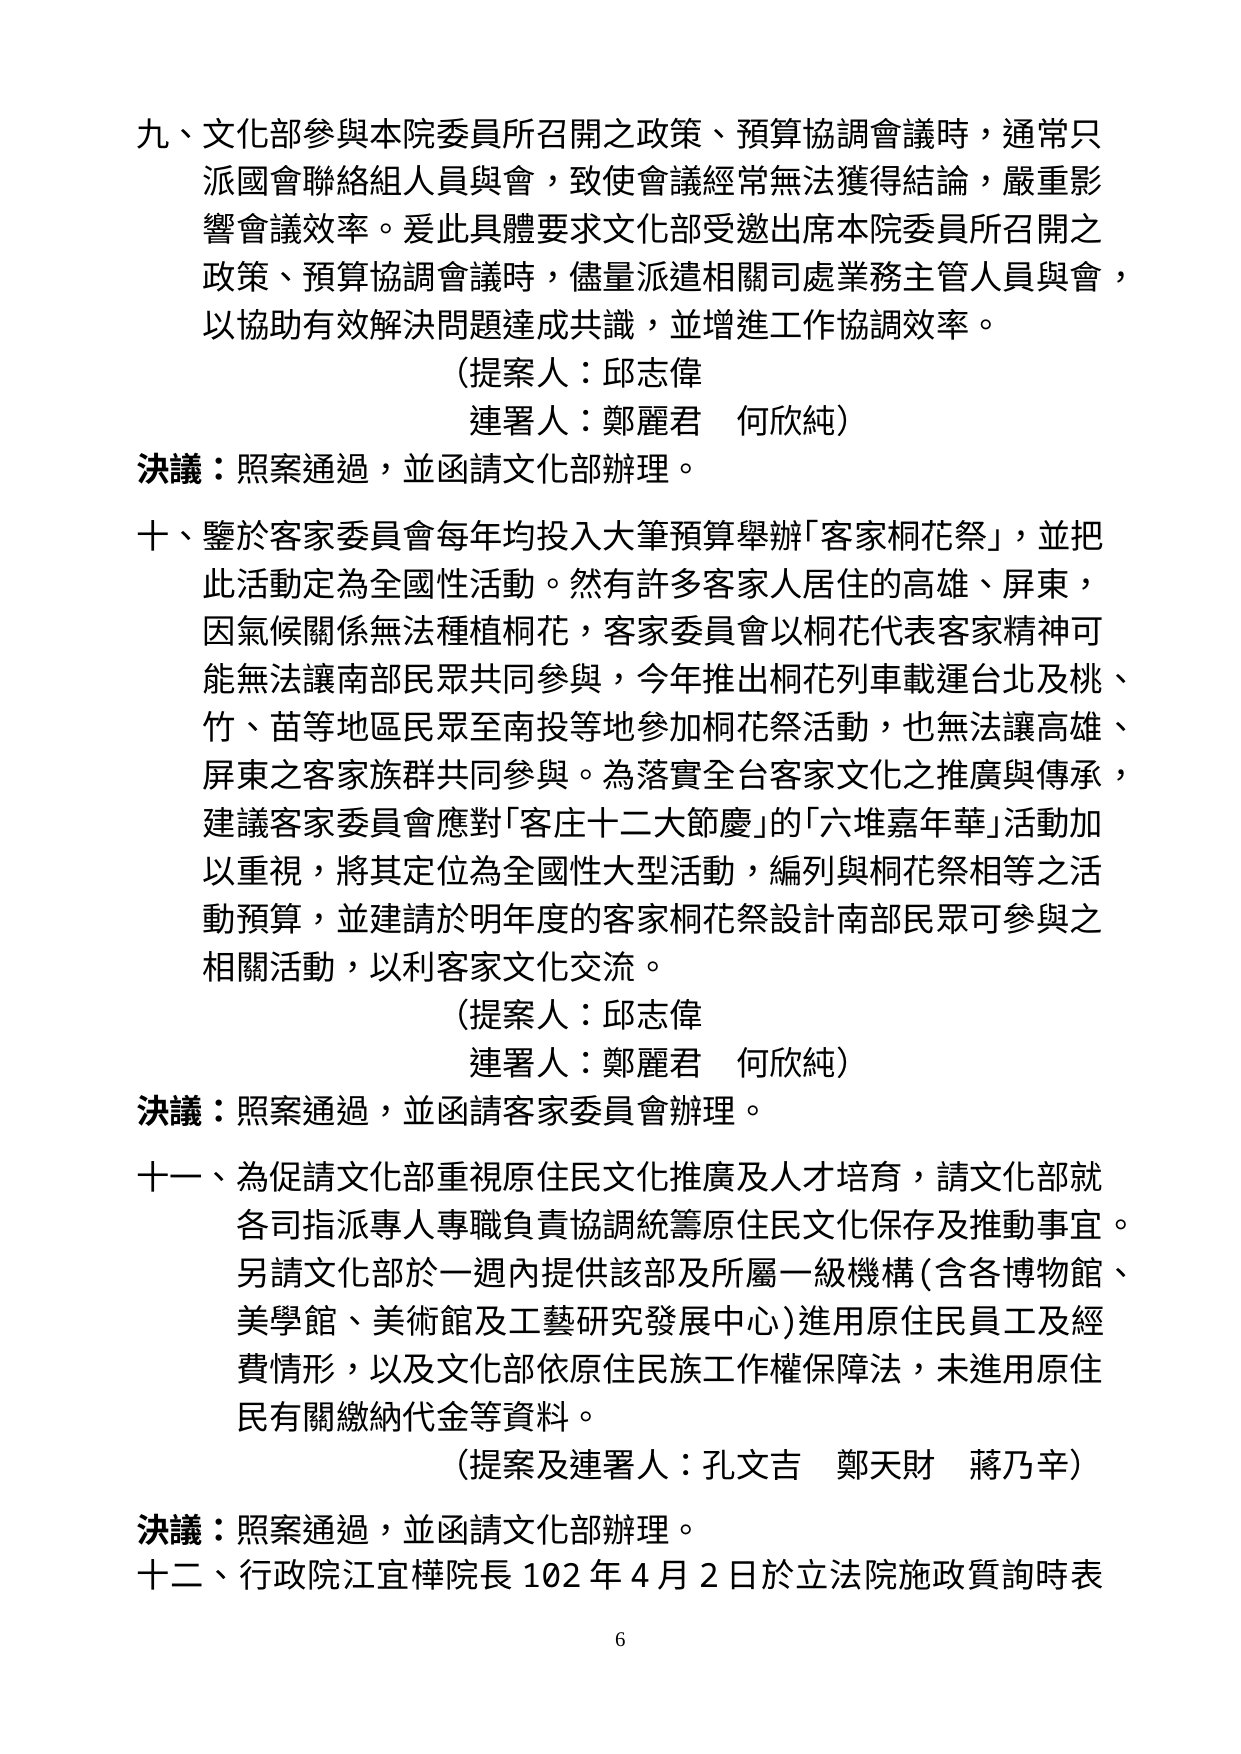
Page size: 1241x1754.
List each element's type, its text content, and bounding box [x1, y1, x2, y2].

text （提案及連署人：孔文吉 鄭天財 蔣乃辛） [136, 1439, 1104, 1487]
text 十一、為促請文化部重視原住民文化推廣及人才培育，請文化部就各司指派專人專職負責協調統籌原住民文化保存及推動事宜。另請文化部於一週內提供該部及所屬一級機構(含各博物館、美學館、美術館及工藝研究發展中心)進用原住民員工及經費情形，以及文化部依原住民族工作權保障法，未進用原住民有關繳納代金等資料。 [136, 1151, 1104, 1439]
text 連署人：鄭麗君 何欣純） [136, 395, 1104, 443]
text 連署人：鄭麗君 何欣純） [136, 1037, 1104, 1085]
text 十二、行政院江宜樺院長102年4月2日於立法院施政質詢時表 [136, 1549, 1104, 1597]
text （提案人：邱志偉 [136, 347, 1104, 395]
text 決議：照案通過，並函請客家委員會辦理。 [136, 1085, 1104, 1133]
text 十、鑒於客家委員會每年均投入大筆預算舉辦｢客家桐花祭｣，並把此活動定為全國性活動。然有許多客家人居住的高雄、屏東，因氣候關係無法種植桐花，客家委員會以桐花代表客家精神可能無法讓南部民眾共同參與，今年推出桐花列車載運台北及桃、竹、苗等地區民眾至南投等地參加桐花祭活動，也無法讓高雄、屏東之客家族群共同參與。為落實全台客家文化之推廣與傳承，建議客家委員會應對｢客庄十二大節慶｣的｢六堆嘉年華｣活動加以重視，將其定位為全國性大型活動，編列與桐花祭相等之活動預算，並建請於明年度的客家桐花祭設計南部民眾可參與之相關活動，以利客家文化交流。 [136, 510, 1104, 989]
text （提案人：邱志偉 [136, 989, 1104, 1037]
text 決議：照案通過，並函請文化部辦理。 [136, 443, 1104, 491]
text 決議：照案通過，並函請文化部辦理。 [136, 1487, 1104, 1549]
text 九、文化部參與本院委員所召開之政策、預算協調會議時，通常只派國會聯絡組人員與會，致使會議經常無法獲得結論，嚴重影響會議效率。爰此具體要求文化部受邀出席本院委員所召開之政策、預算協調會議時，儘量派遣相關司處業務主管人員與會，以協助有效解決問題達成共識，並增進工作協調效率。 [136, 108, 1104, 347]
